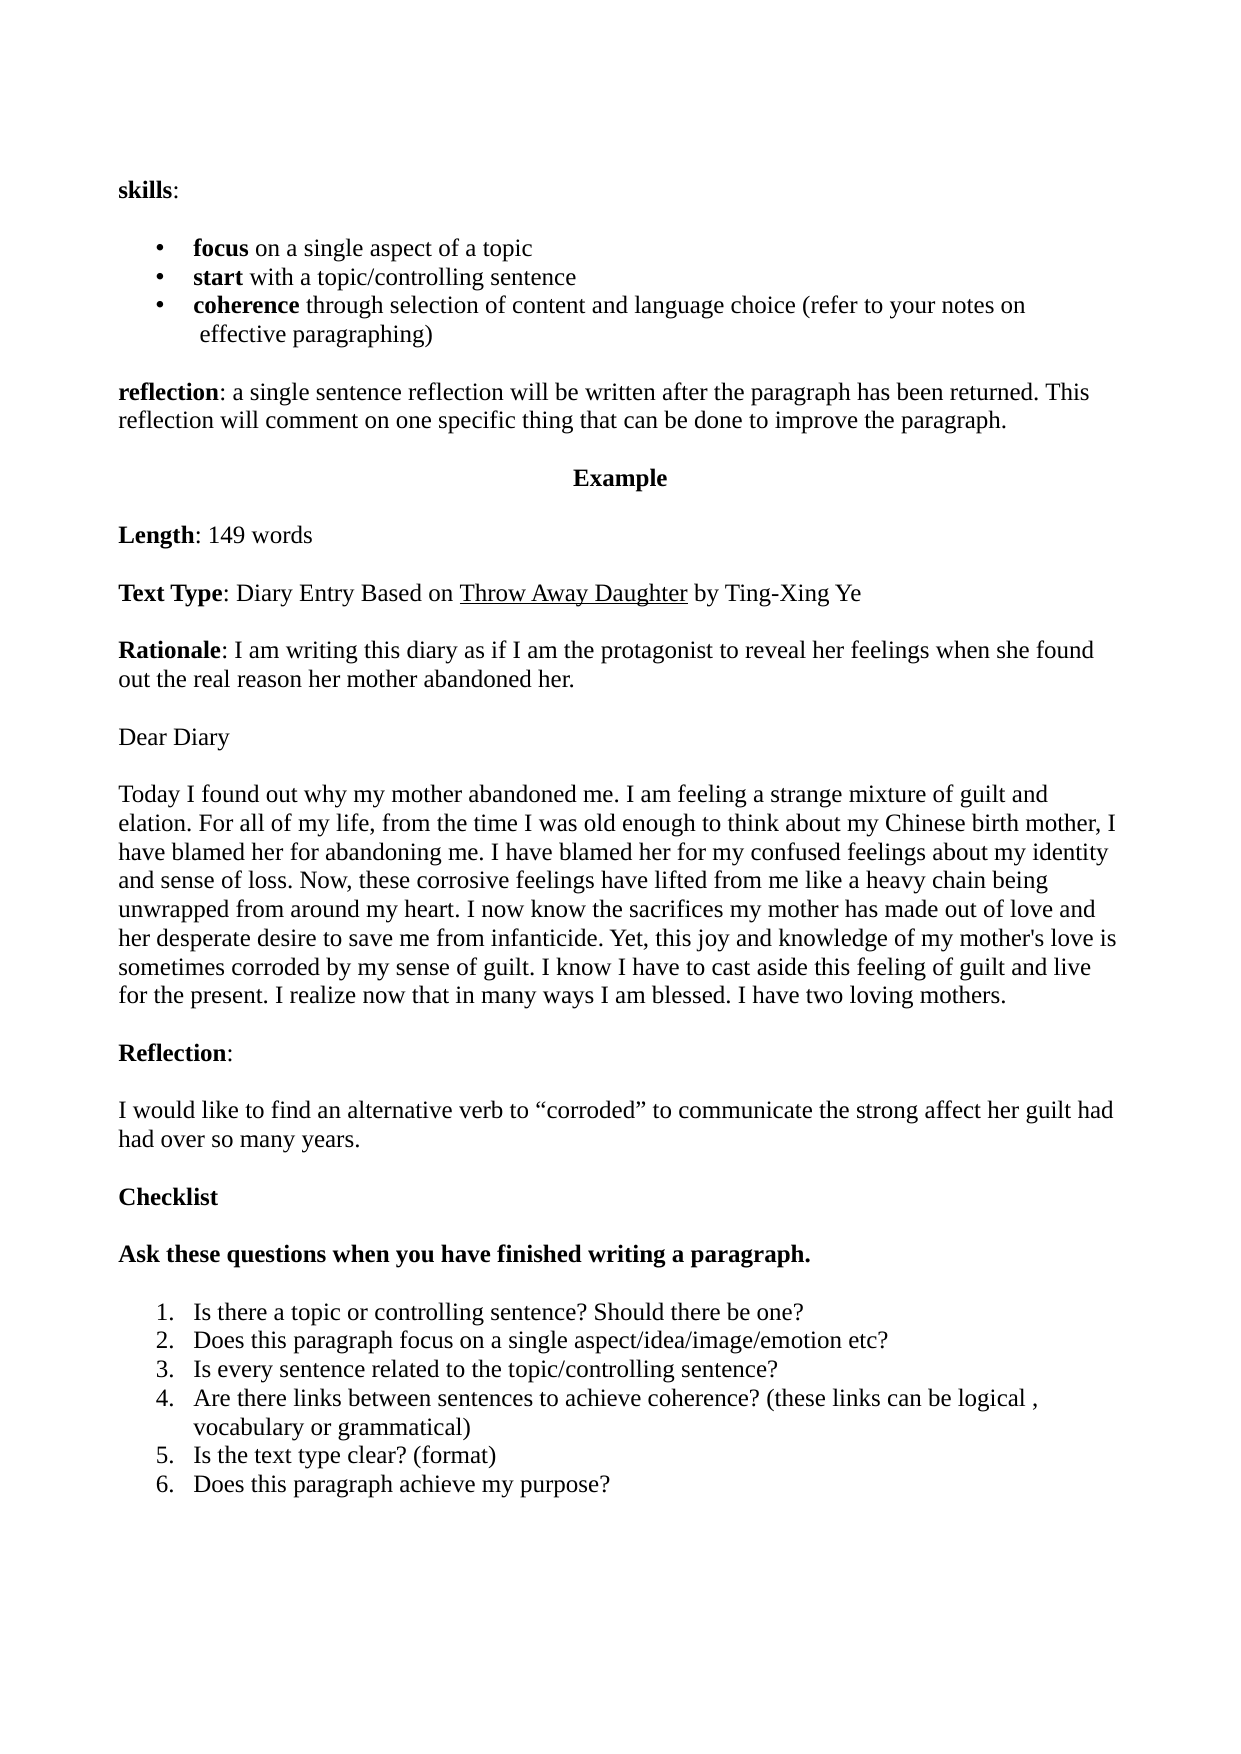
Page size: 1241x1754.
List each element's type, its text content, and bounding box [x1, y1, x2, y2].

list coherence through selection of content and language choice (refer to your notes on [156, 291, 1122, 319]
list Is the text type clear? (format) [156, 1441, 1122, 1469]
text Today I found out why my mother abandoned me. I am feeling a strange mixture of guilt and elation. For all of my life, from the time I was old enough to think about my Chinese birth mother, I have blamed her for abandoning me. I have blamed her for my confused feelings about my identity and sense of loss. Now, these corrosive feelings have lifted from me like a heavy chain being unwrapped from around my heart. I now know the sacrifices my mother has made out of love and her desperate desire to save me from infanticide. Yet, this joy and knowledge of my mother's love is sometimes corroded by my sense of guilt. I know I have to cast aside this feeling of guilt and live for the present. I realize now that in many ways I am blessed. I have two loving mothers. [118, 779, 1122, 1009]
text Checklist [118, 1182, 1122, 1211]
text Length: 149 words [118, 521, 1122, 549]
text Ask these questions when you have finished writing a paragraph. [118, 1239, 1122, 1268]
list Are there links between sentences to achieve coherence? (these links can be logical , vocabulary or grammatical) [156, 1383, 1122, 1441]
list Does this paragraph focus on a single aspect/idea/image/emotion etc? [156, 1326, 1122, 1354]
list effective paragraphing) [156, 319, 1122, 348]
text Dear Diary [118, 722, 1122, 751]
text skills: [118, 176, 1122, 204]
text Rationale: I am writing this diary as if I am the protagonist to reveal her feelings when she found out the real reason her mother abandoned her. [118, 636, 1122, 693]
text reflection: a single sentence reflection will be written after the paragraph has been returned. This reflection will comment on one specific thing that can be done to improve the paragraph. [118, 377, 1122, 434]
list Is every sentence related to the topic/controlling sentence? [156, 1354, 1122, 1383]
text Reflection: [118, 1038, 1122, 1067]
text I would like to find an alternative verb to “corroded” to communicate the strong affect her guilt had had over so many years. [118, 1096, 1122, 1153]
list Does this paragraph achieve my purpose? [156, 1469, 1122, 1498]
list Is there a topic or controlling sentence? Should there be one? [156, 1297, 1122, 1326]
list focus on a single aspect of a topic [156, 233, 1122, 262]
list start with a topic/controlling sentence [156, 262, 1122, 291]
text Text Type: Diary Entry Based on Throw Away Daughter by Ting-Xing Ye [118, 578, 1122, 607]
text Example [118, 463, 1122, 492]
